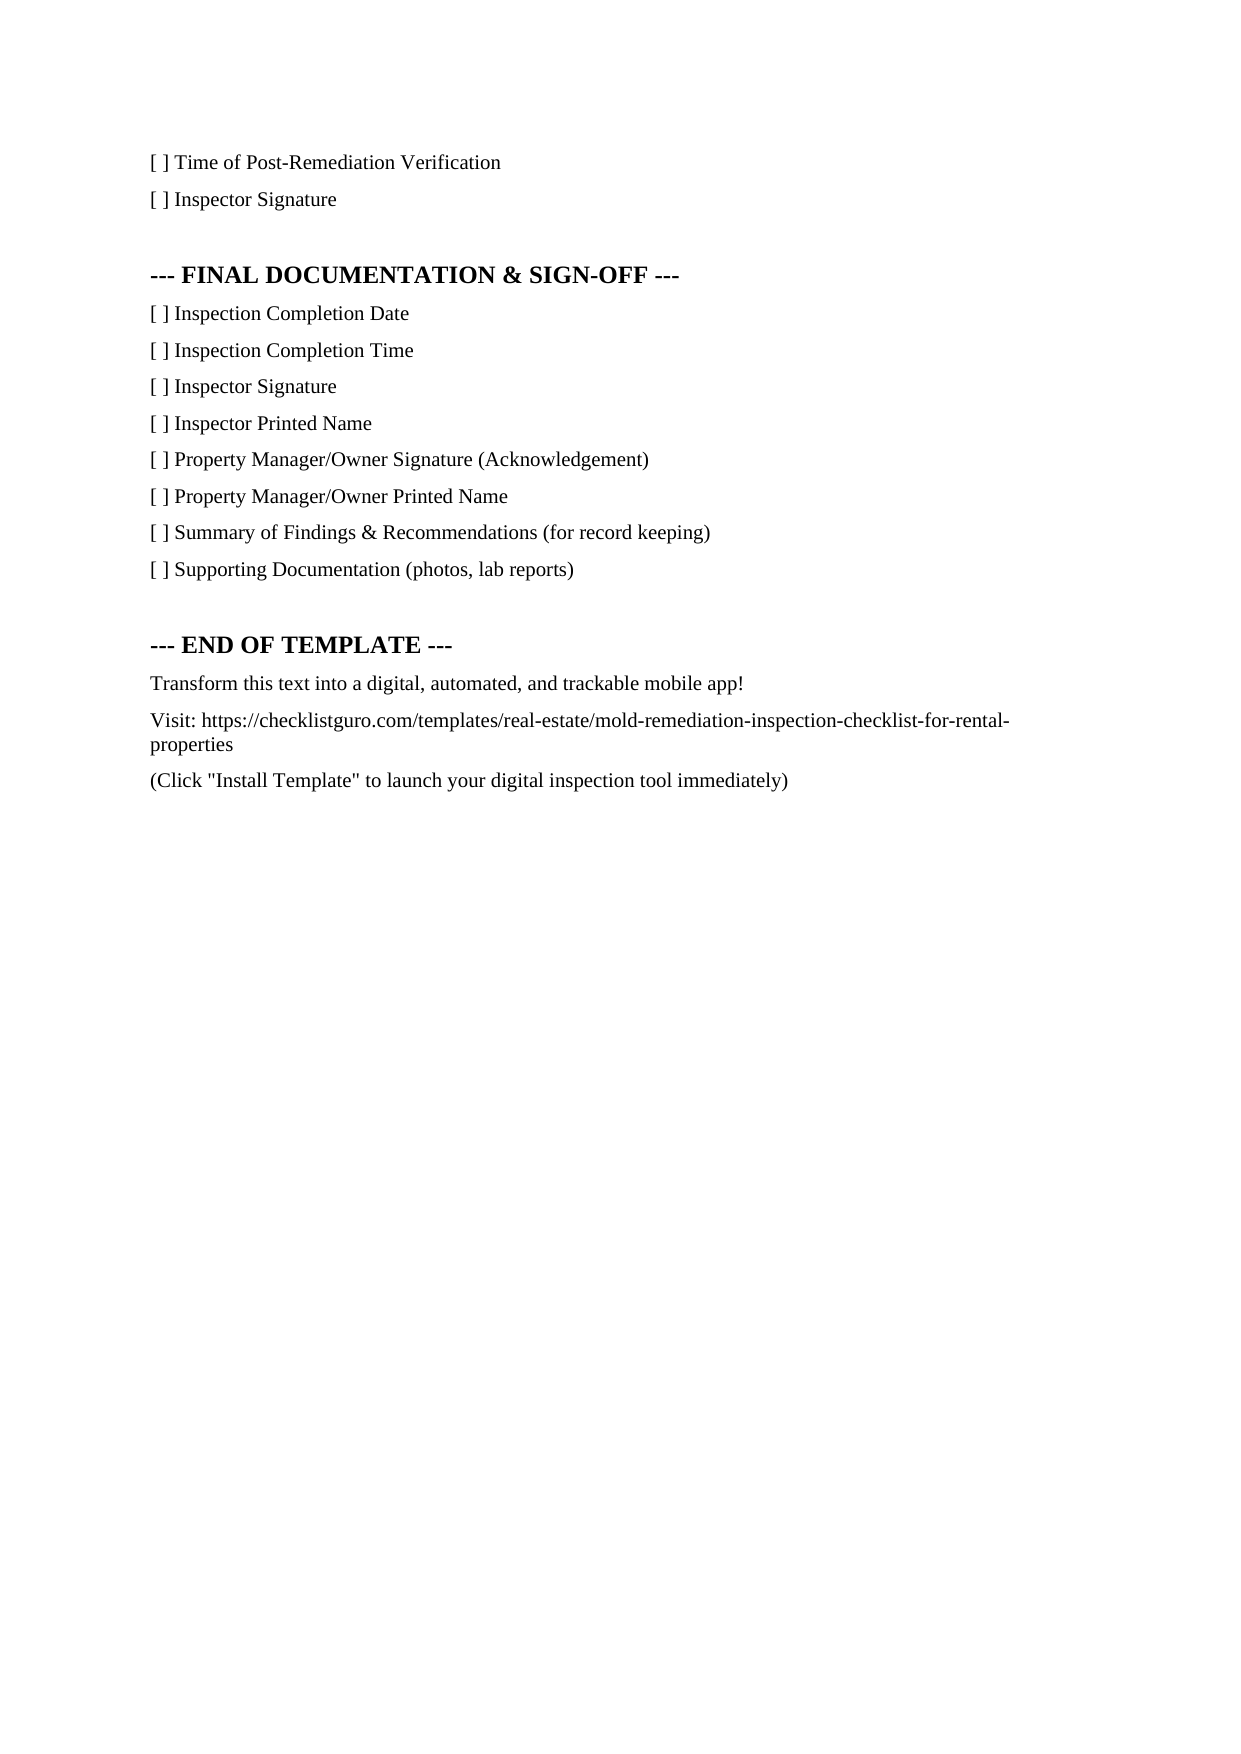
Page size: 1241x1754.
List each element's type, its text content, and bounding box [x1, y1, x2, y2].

text [ ] Property Manager/Owner Printed Name [150, 484, 1090, 508]
text [ ] Summary of Findings & Recommendations (for record keeping) [150, 520, 1090, 544]
text (Click "Install Template" to launch your digital inspection tool immediately) [150, 768, 1090, 792]
text [ ] Inspection Completion Time [150, 337, 1090, 362]
text Visit: https://checklistguro.com/templates/real-estate/mold-remediation-inspection-checklist-for-rental-properties [150, 708, 1090, 756]
text [ ] Property Manager/Owner Signature (Acknowledgement) [150, 447, 1090, 471]
text [ ] Supporting Documentation (photos, lab reports) [150, 557, 1090, 581]
text [ ] Inspector Signature [150, 187, 1090, 211]
text [ ] Inspector Signature [150, 374, 1090, 398]
text [ ] Time of Post-Remediation Verification [150, 150, 1090, 174]
text Transform this text into a digital, automated, and trackable mobile app! [150, 671, 1090, 695]
text [ ] Inspection Completion Date [150, 301, 1090, 325]
text --- END OF TEMPLATE --- [150, 630, 1090, 659]
text [ ] Inspector Printed Name [150, 411, 1090, 435]
text --- FINAL DOCUMENTATION & SIGN-OFF --- [150, 260, 1090, 288]
